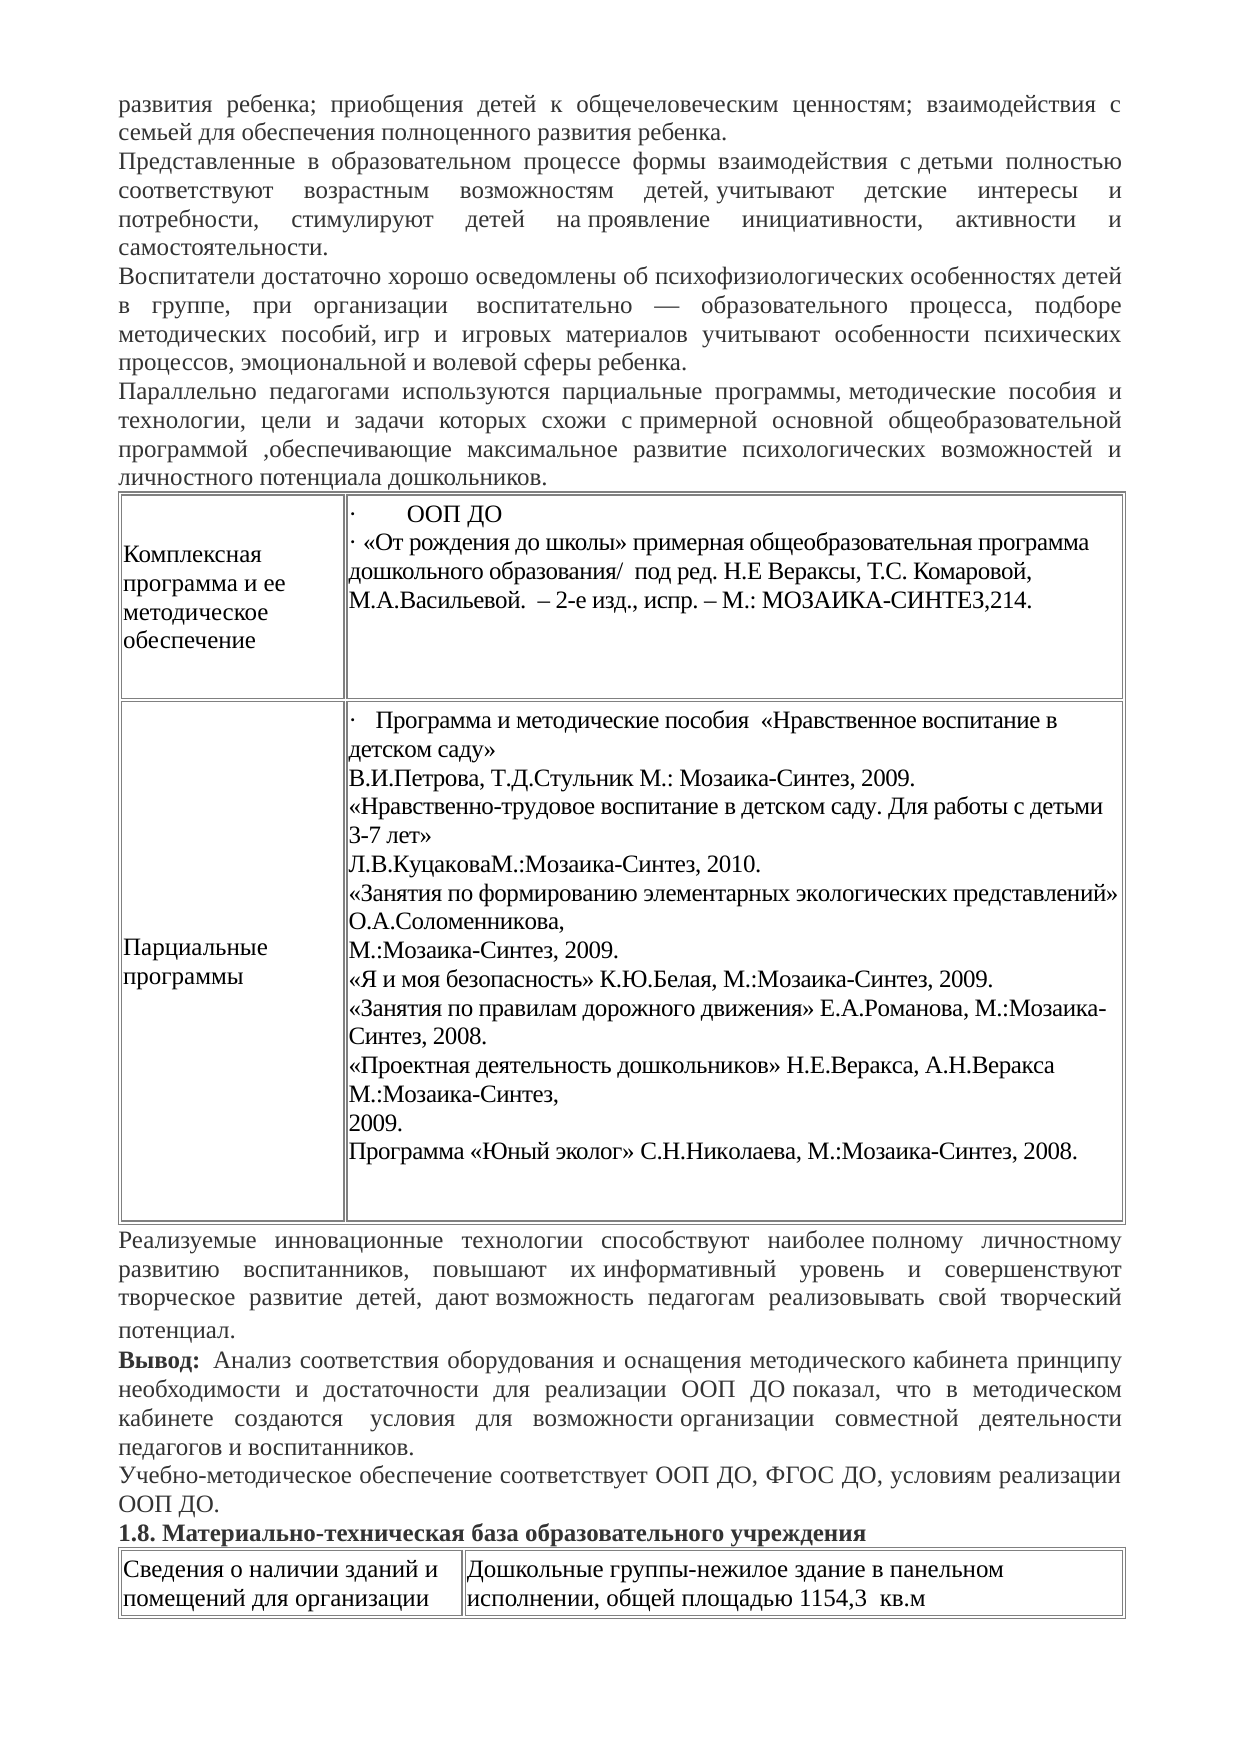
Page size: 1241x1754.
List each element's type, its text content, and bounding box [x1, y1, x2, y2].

text Параллельно педагогами используются парциальные программы, методические пособия и технологии, цели и задачи которых схожи с примерной основной общеобразовательной программой ,обеспечивающие максимальное развитие психологических возможностей и личностного потенциала дошкольников. [118, 376, 1122, 491]
text 1.8. Материально-техническая база образовательного учреждения [118, 1518, 1122, 1547]
text Реализуемые инновационные технологии способствуют наиболее полному личностному развитию воспитанников, повышают их информативный уровень и совершенствуют творческое развитие детей, дают возможность педагогам реализовывать свой творческий потенциал. [118, 1225, 1122, 1345]
table_header Дошкольные группы-нежилое здание в панельном исполнении, общей площадью 1154,3 кв.м [466, 1551, 1122, 1614]
table_header · ООП ДО · «От рождения до школы» примерная общеобразовательная программа дошкольного образования/ под ред. Н.Е Вераксы, Т.С. Комаровой, М.А.Васильевой. – 2-е изд., испр. – М.: МОЗАИКА-СИНТЕЗ,214. [348, 496, 1122, 698]
text Учебно-методическое обеспечение соответствует ООП ДО, ФГОС ДО, условиям реализации ООП ДО. [118, 1460, 1122, 1518]
text Вывод: Анализ соответствия оборудования и оснащения методического кабинета принципу необходимости и достаточности для реализации ООП ДО показал, что в методическом кабинете создаются условия для возможности организации совместной деятельности педагогов и воспитанников. [118, 1345, 1122, 1460]
text Представленные в образовательном процессе формы взаимодействия с детьми полностью соответствуют возрастным возможностям детей, учитывают детские интересы и потребности, стимулируют детей на проявление инициативности, активности и самостоятельности. [118, 146, 1122, 261]
table_header Сведения о наличии зданий и помещений для организации [122, 1551, 461, 1614]
table_cell Парциальные программы [122, 702, 343, 1220]
text развития ребенка; приобщения детей к общечеловеческим ценностям; взаимодействия с семьей для обеспечения полноценного развития ребенка. [118, 89, 1122, 146]
table_header Комплексная программа и ее методическое обеспечение [122, 496, 343, 698]
text Воспитатели достаточно хорошо осведомлены об психофизиологических особенностях детей в группе, при организации воспитательно — образовательного процесса, подборе методических пособий, игр и игровых материалов учитывают особенности психических процессов, эмоциональной и волевой сферы ребенка. [118, 261, 1122, 376]
table_cell · Программа и методические пособия «Нравственное воспитание в детском саду» В.И.Петрова, Т.Д.Стульник М.: Мозаика-Синтез, 2009. «Нравственно-трудовое воспитание в детском саду. Для работы с детьми 3-7 лет» Л.В.КуцаковаМ.:Мозаика-Синтез, 2010. «Занятия по формированию элементарных экологических представлений» О.А.Соломенникова, М.:Мозаика-Синтез, 2009. «Я и моя безопасность» К.Ю.Белая, М.:Мозаика-Синтез, 2009. «Занятия по правилам дорожного движения» Е.А.Романова, М.:Мозаика-Синтез, 2008. «Проектная деятельность дошкольников» Н.Е.Веракса, А.Н.Веракса М.:Мозаика-Синтез, 2009. Программа «Юный эколог» С.Н.Николаева, М.:Мозаика-Синтез, 2008. [348, 702, 1122, 1220]
